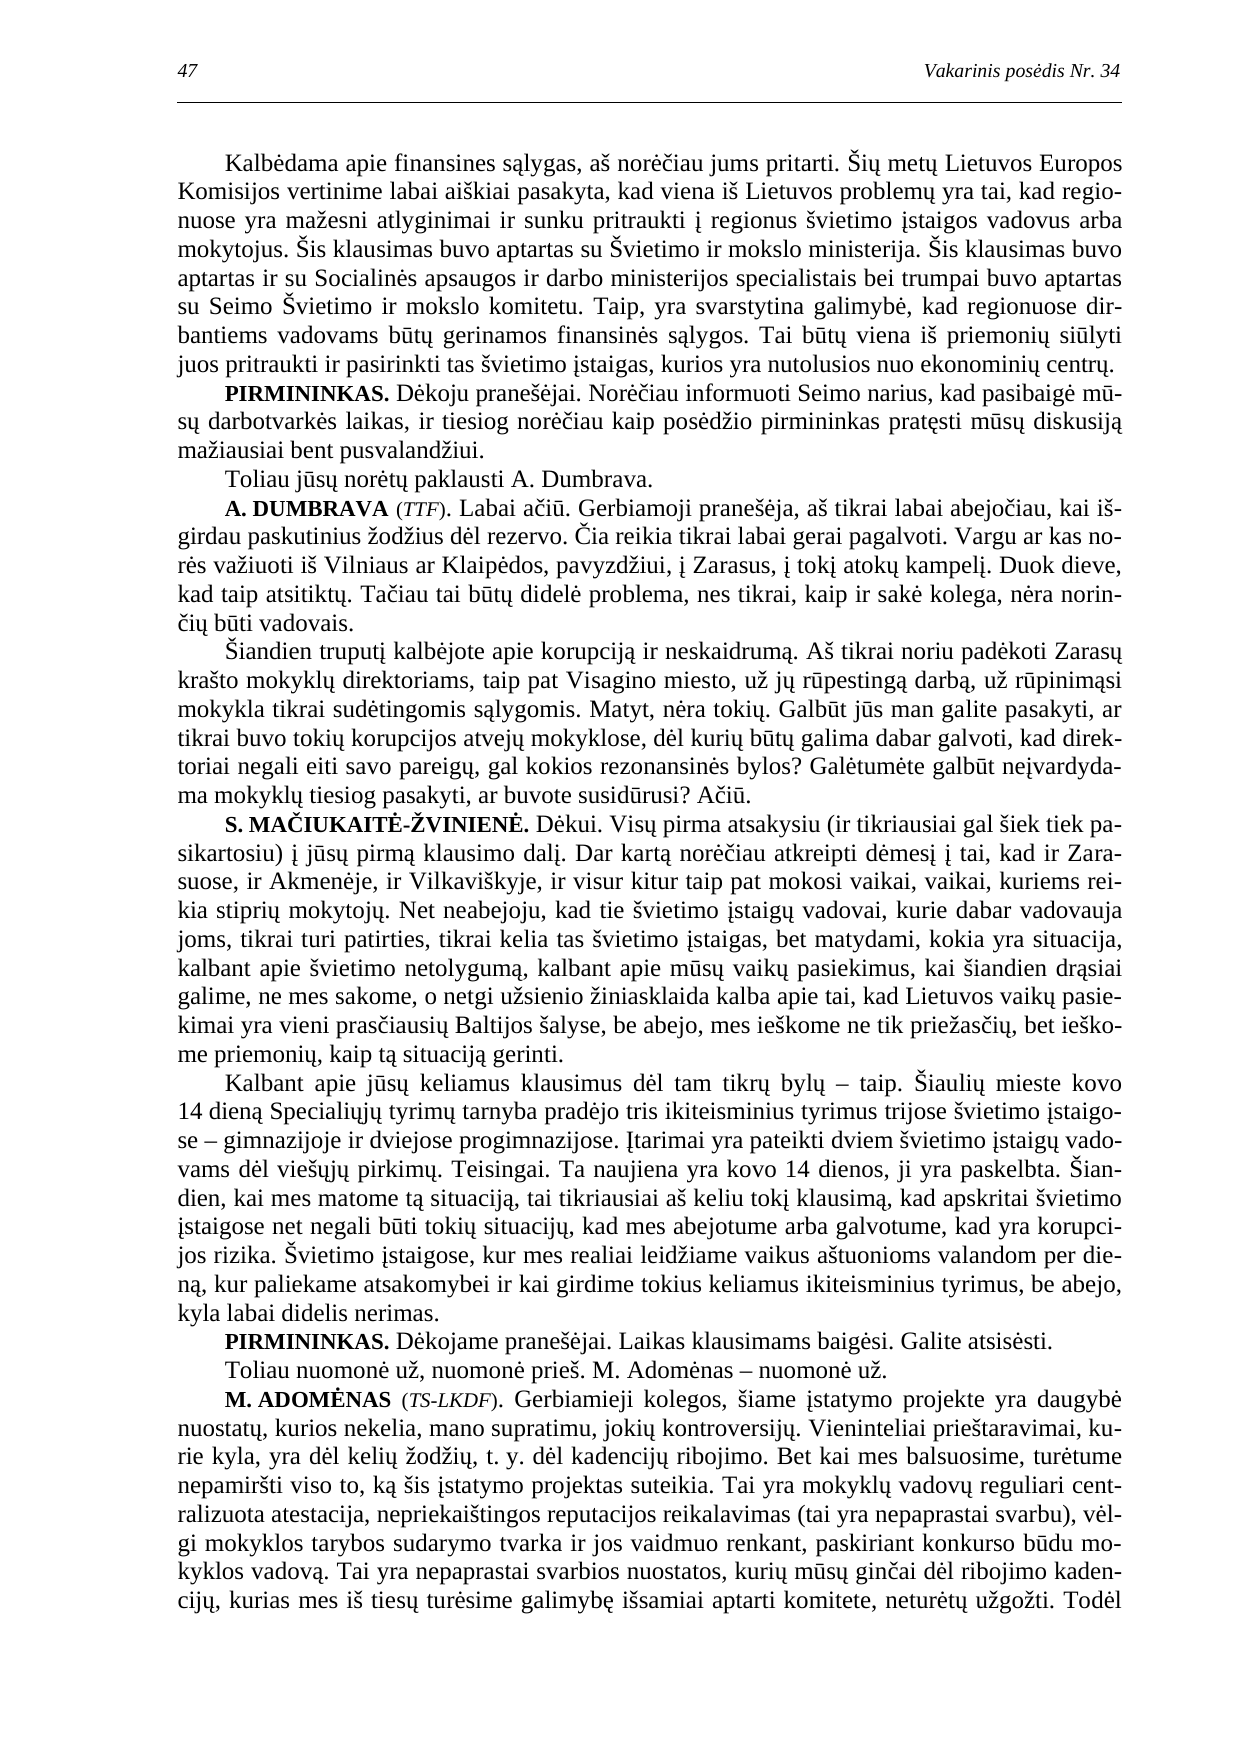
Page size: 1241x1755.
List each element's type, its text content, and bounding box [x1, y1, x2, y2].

text Kal­bant apie jū­sų ke­lia­mus klau­si­mus dėl tam tik­rų by­lų – taip. Šiau­lių mies­te ko­vo 14 die­ną Spe­cia­lių­jų ty­ri­mų tar­ny­ba pra­dė­jo tris iki­teis­mi­nius ty­ri­mus tri­jo­se švie­ti­mo įstai­go­se – gim­na­zi­jo­je ir dvie­jo­se pro­gim­na­zi­jo­se. Įta­ri­mai yra pa­teik­ti dviem švie­ti­mo įstai­gų va­do­vams dėl vie­šų­jų pir­ki­mų. Tei­sin­gai. Ta nau­jie­na yra ko­vo 14 die­nos, ji yra pa­skelb­ta. Šian­dien, kai mes ma­to­me tą si­tu­a­ci­ją, tai tik­riau­siai aš ke­liu to­kį klau­si­mą, kad ap­skri­tai švie­ti­mo įstai­go­se net ne­ga­li bū­ti to­kių si­tu­a­ci­jų, kad mes abe­jo­tu­me ar­ba gal­vo­tu­me, kad yra ko­rup­ci­jos ri­zi­ka. Švie­ti­mo įstai­go­se, kur mes re­a­liai lei­džia­me vai­kus aštuonioms va­lan­dom per die­ną, kur pa­lie­ka­me at­sa­ko­my­bei ir kai gir­di­me to­kius ke­lia­mus iki­teis­mi­nius ty­ri­mus, be abe­jo, ky­la la­bai di­de­lis ne­ri­mas. [177, 1068, 1122, 1326]
text Kal­bė­da­ma apie fi­nan­si­nes są­ly­gas, aš no­rė­čiau jums pri­tar­ti. Šių me­tų Lie­tu­vos Eu­ro­pos Ko­mi­si­jos ver­ti­ni­me la­bai aiš­kiai pa­sa­ky­ta, kad vie­na iš Lie­tu­vos pro­ble­mų yra tai, kad re­gio­nuo­se yra ma­žes­ni at­ly­gi­ni­mai ir sun­ku pri­trauk­ti į re­gio­nus švie­ti­mo įstai­gos va­do­vus ar­ba mo­ky­to­jus. Šis klau­si­mas bu­vo ap­tar­tas su Švie­ti­mo ir moks­lo mi­nis­te­ri­ja. Šis klau­si­mas bu­vo ap­tar­tas ir su So­cia­li­nės ap­sau­gos ir dar­bo mi­nis­te­ri­jos spe­cia­lis­tais bei trum­pai bu­vo ap­tar­tas su Sei­mo Švie­ti­mo ir moks­lo ko­mi­te­tu. Taip, yra svars­ty­ti­na ga­li­my­bė, kad re­gio­nuo­se dir­ban­tiems va­do­vams bū­tų ge­ri­na­mos fi­nan­si­nės są­ly­gos. Tai bū­tų vie­na iš prie­mo­nių siū­ly­ti juos pri­trauk­ti ir pa­si­rink­ti tas švie­ti­mo įstai­gas, ku­rios yra nu­to­lu­sios nuo eko­no­mi­nių cen­trų. [177, 148, 1122, 378]
text M. ADOMĖNAS (TS-LKDF). Ger­bia­mie­ji ko­le­gos, šia­me įsta­ty­mo pro­jek­te yra dau­gy­bė nuo­sta­tų, ku­rios ne­ke­lia, ma­no su­pra­ti­mu, jo­kių kon­tro­ver­si­jų. Vie­nin­te­liai prieš­ta­ra­vi­mai, ku­rie ky­la, yra dėl ke­lių žo­džių, t. y. dėl ka­den­ci­jų ri­bo­ji­mo. Bet kai mes bal­suo­si­me, tu­rė­tu­me ne­pa­mirš­ti vi­so to, ką šis įsta­ty­mo pro­jek­tas su­tei­kia. Tai yra mo­kyk­lų va­do­vų re­gu­lia­ri cen­t­ra­li­zuo­ta ates­ta­ci­ja, ne­pri­ekaiš­tin­gos re­pu­ta­ci­jos rei­ka­la­vi­mas (tai yra ne­pa­pras­tai svar­bu), vėl­gi mo­kyk­los ta­ry­bos su­da­ry­mo tvar­ka ir jos vaid­muo ren­kant, pa­ski­riant kon­kur­so bū­du mo­kyk­los va­do­vą. Tai yra ne­pa­pras­tai svar­bios nuo­sta­tos, ku­rių mū­sų gin­čai dėl ri­bo­ji­mo ka­den­ci­jų, ku­rias mes iš tie­sų tu­rė­si­me ga­li­my­bę iš­sa­miai ap­tar­ti ko­mi­te­te, ne­tu­rė­tų už­gož­ti. To­dėl [177, 1384, 1122, 1614]
text A. DUMBRAVA (TTF). La­bai ačiū. Ger­bia­mo­ji pra­ne­šė­ja, aš tik­rai la­bai abe­jo­čiau, kai iš­gir­dau pas­ku­ti­nius žo­džius dėl re­zer­vo. Čia rei­kia tik­rai la­bai ge­rai pa­gal­vo­ti. Var­gu ar kas no­rės va­žiuo­ti iš Vil­niaus ar Klai­pė­dos, pa­vyz­džiui, į Za­ra­sus, į to­kį ato­kų kam­pe­lį. Duok die­ve, kad taip at­si­tik­tų. Ta­čiau tai bū­tų di­de­lė pro­ble­ma, nes tik­rai, kaip ir sa­kė ko­le­ga, nė­ra no­rin­čių bū­ti va­do­vais. [177, 493, 1122, 636]
text S. MAČIUKAITĖ-ŽVINIENĖ. Dė­kui. Vi­sų pir­ma at­sa­ky­siu (ir tik­riau­siai gal šiek tiek pa­si­kar­to­siu) į jū­sų pir­mą klau­si­mo da­lį. Dar kar­tą no­rė­čiau at­kreip­ti dė­me­sį į tai, kad ir Za­ra­suo­se, ir Ak­me­nė­je, ir Vil­ka­viš­ky­je, ir vi­sur ki­tur taip pat mo­ko­si vai­kai, vai­kai, ku­riems rei­kia stip­rių mo­ky­to­jų. Net ne­abe­jo­ju, kad tie švie­ti­mo įstai­gų va­do­vai, ku­rie da­bar va­do­vau­ja joms, tik­rai tu­ri pa­tir­ties, tik­rai ke­lia tas švie­ti­mo įstai­gas, bet ma­ty­da­mi, ko­kia yra si­tu­a­ci­ja, kal­bant apie švie­ti­mo ne­to­ly­gu­mą, kal­bant apie mū­sų vai­kų pa­sie­ki­mus, kai šian­dien drą­siai ga­li­me, ne mes sa­ko­me, o net­gi už­sie­nio ži­niask­lai­da kal­ba apie tai, kad Lie­tu­vos vai­kų pa­sie­ki­mai yra vie­ni pras­čiau­sių Bal­ti­jos ša­ly­se, be abe­jo, mes ieš­ko­me ne tik prie­žas­čių, bet ieš­ko­me prie­mo­nių, kaip tą si­tu­a­ci­ją ge­rin­ti. [177, 809, 1122, 1068]
text PIRMININKAS. Dė­ko­ja­me pra­ne­šė­jai. Lai­kas klau­si­mams bai­gė­si. Ga­li­te at­si­sės­ti. [177, 1326, 1122, 1355]
text PIRMININKAS. Dė­ko­ju pra­ne­šė­jai. No­rė­čiau in­for­muo­ti Sei­mo na­rius, kad pa­si­bai­gė mū­sų dar­bo­tvarkės lai­kas, ir tie­siog no­rė­čiau kaip po­sė­džio pir­mi­nin­kas pra­tęs­ti mū­sų dis­ku­si­ją ma­žiau­siai bent pus­va­lan­džiui. [177, 378, 1122, 464]
text Šian­dien tru­pu­tį kal­bė­jo­te apie ko­rup­ci­ją ir ne­skaid­ru­mą. Aš tik­rai no­riu pa­dė­ko­ti Za­ra­sų kraš­to mo­kyk­lų di­rek­to­riams, taip pat Vi­sa­gi­no mies­to, už jų rū­pes­tin­gą dar­bą, už rū­pi­ni­mą­si mo­kyk­la tik­rai su­dė­tin­go­mis są­ly­go­mis. Ma­tyt, nė­ra to­kių. Gal­būt jūs man ga­li­te pa­sa­ky­ti, ar tik­rai bu­vo to­kių ko­rup­ci­jos at­ve­jų mo­kyk­lo­se, dėl ku­rių bū­tų ga­li­ma da­bar gal­vo­ti, kad di­rek­to­riai ne­ga­li ei­ti sa­vo pa­rei­gų, gal ko­kios re­zo­nan­si­nės by­los? Ga­lė­tu­mė­te gal­būt ne­įva­rdy­da­ma mo­kyk­lų tie­siog pa­sa­ky­ti, ar bu­vo­te su­si­dū­ru­si? Ačiū. [177, 636, 1122, 809]
text To­liau nuo­mo­nė už, nuo­mo­nė prieš. M. Ado­mė­nas – nuo­mo­nė už. [177, 1355, 1122, 1384]
text To­liau jū­sų no­rė­tų pa­klaus­ti A. Dumb­ra­va. [177, 464, 1122, 493]
